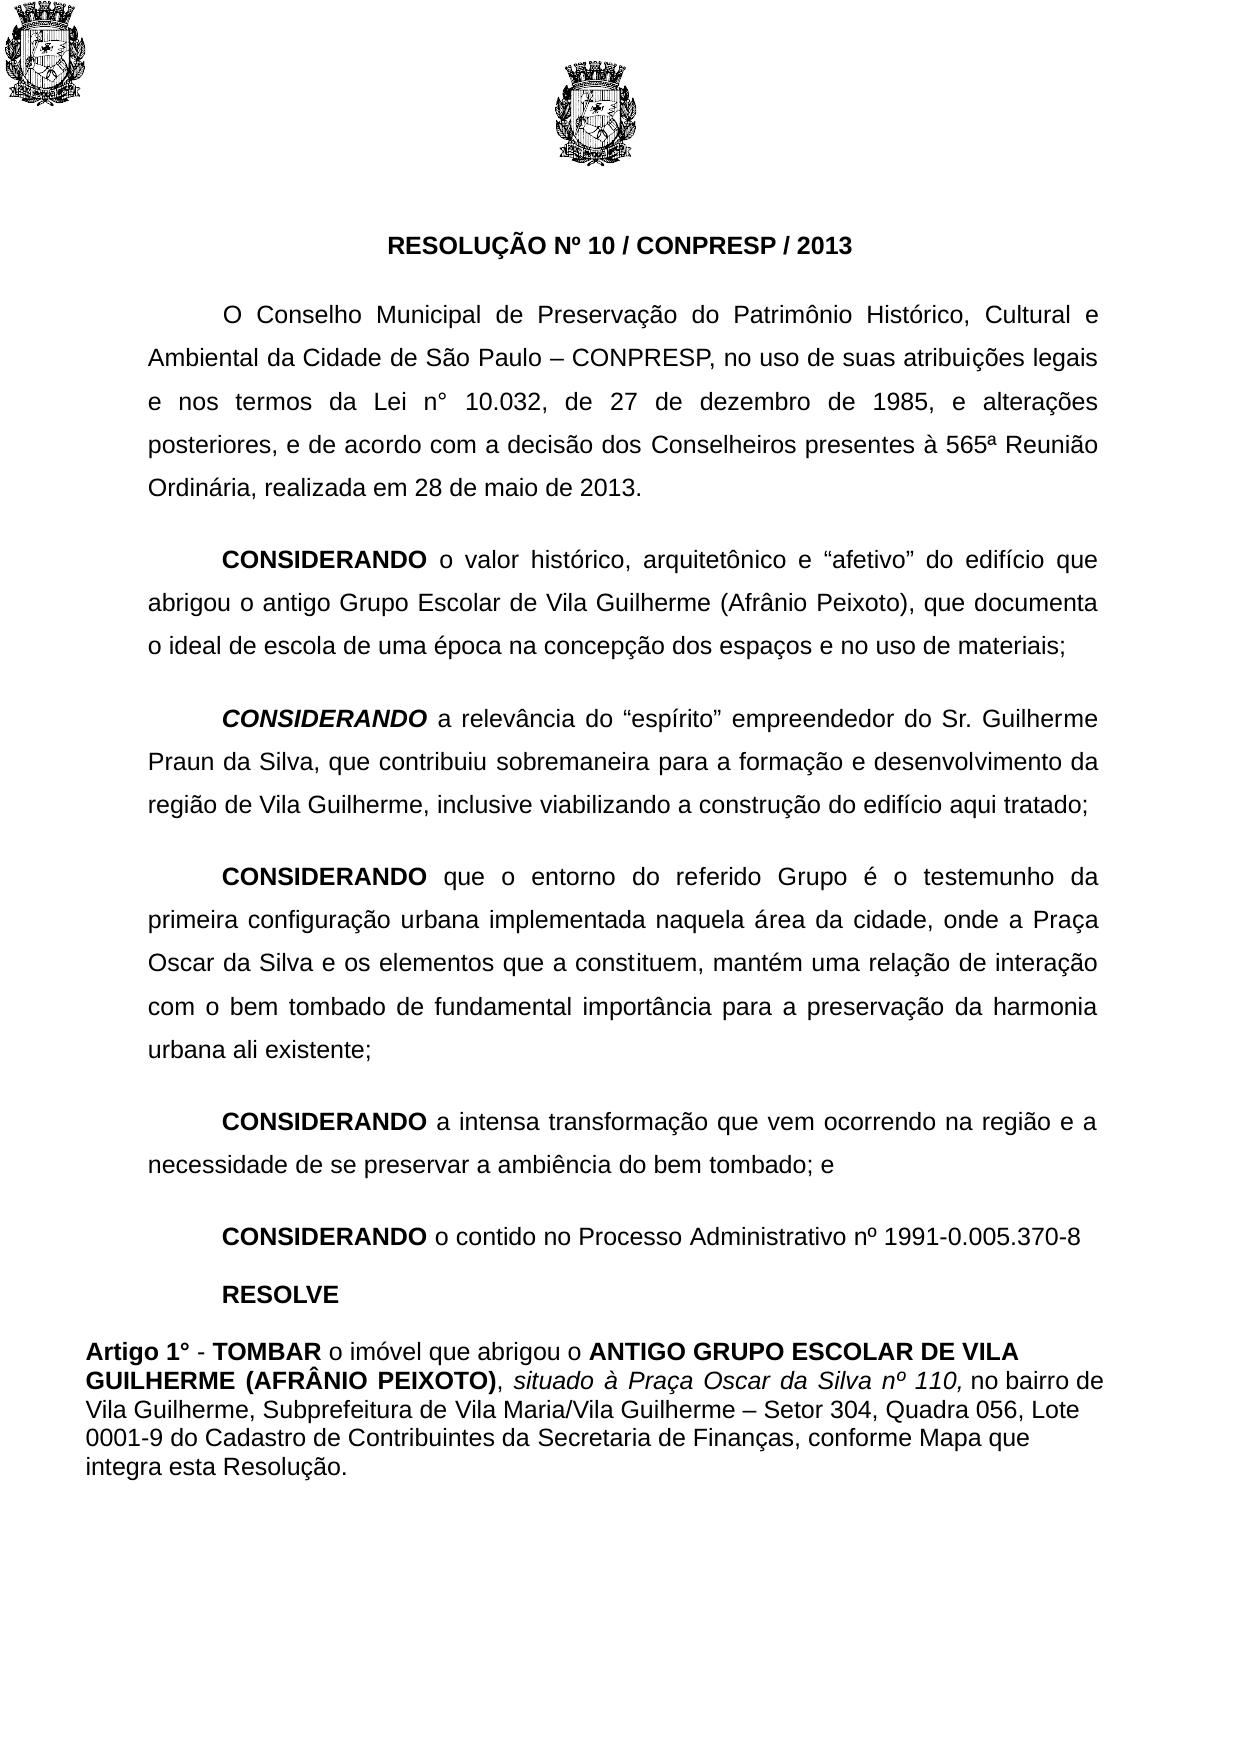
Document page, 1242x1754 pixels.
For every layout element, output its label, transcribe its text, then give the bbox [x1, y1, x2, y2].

text CONSIDERANDO o valor histórico, arquitetônico e “afetivo” do edifício que abrigou o antigo Grupo Escolar de Vila Guilherme (Afrânio Peixoto), que documenta o ideal de escola de uma época na concepção dos espaços e no uso de materiais; [148, 545, 1099, 660]
text RESOLUÇÃO Nº 10 / CONPRESP / 2013 [387, 231, 1106, 260]
text CONSIDERANDO a intensa transformação que vem ocorrendo na região e a necessidade de se preservar a ambiência do bem tombado; e [148, 1107, 1098, 1179]
text CONSIDERANDO o contido no Processo Administrativo nº 1991-0.005.370-8 [222, 1222, 1106, 1251]
picture [551, 59, 641, 168]
text O Conselho Municipal de Preservação do Patrimônio Histórico, Cultural e Ambiental da Cidade de São Paulo – CONPRESP, no uso de suas atribuições legais e nos termos da Lei n° 10.032, de 27 de dezembro de 1985, e alterações posteriores, e de acordo com a decisão dos Conselheiros presentes à 565ª Reunião Ordinária, realizada em 28 de maio de 2013. [148, 300, 1098, 501]
text CONSIDERANDO a relevância do “espírito” empreendedor do Sr. Guilherme Praun da Silva, que contribuiu sobremaneira para a formação e desenvolvimento da região de Vila Guilherme, inclusive viabilizando a construção do edifício aqui tratado; [148, 703, 1098, 818]
picture [0, 0, 90, 108]
text Artigo 1° - TOMBAR o imóvel que abrigou o ANTIGO GRUPO ESCOLAR DE VILA GUILHERME (AFRÂNIO PEIXOTO), situado à Praça Oscar da Silva nº 110, no bairro de Vila Guilherme, Subprefeitura de Vila Maria/Vila Guilherme – Setor 304, Quadra 056, Lote 0001-9 do Cadastro de Contribuintes da Secretaria de Finanças, conforme Mapa que integra esta Resolução. [85, 1337, 1106, 1481]
text RESOLVE [222, 1280, 1106, 1308]
text CONSIDERANDO que o entorno do referido Grupo é o testemunho da primeira configuração urbana implementada naquela área da cidade, onde a Praça Oscar da Silva e os elementos que a constituem, mantém uma relação de interação com o bem tombado de fundamental importância para a preservação da harmonia urbana ali existente; [148, 862, 1099, 1063]
